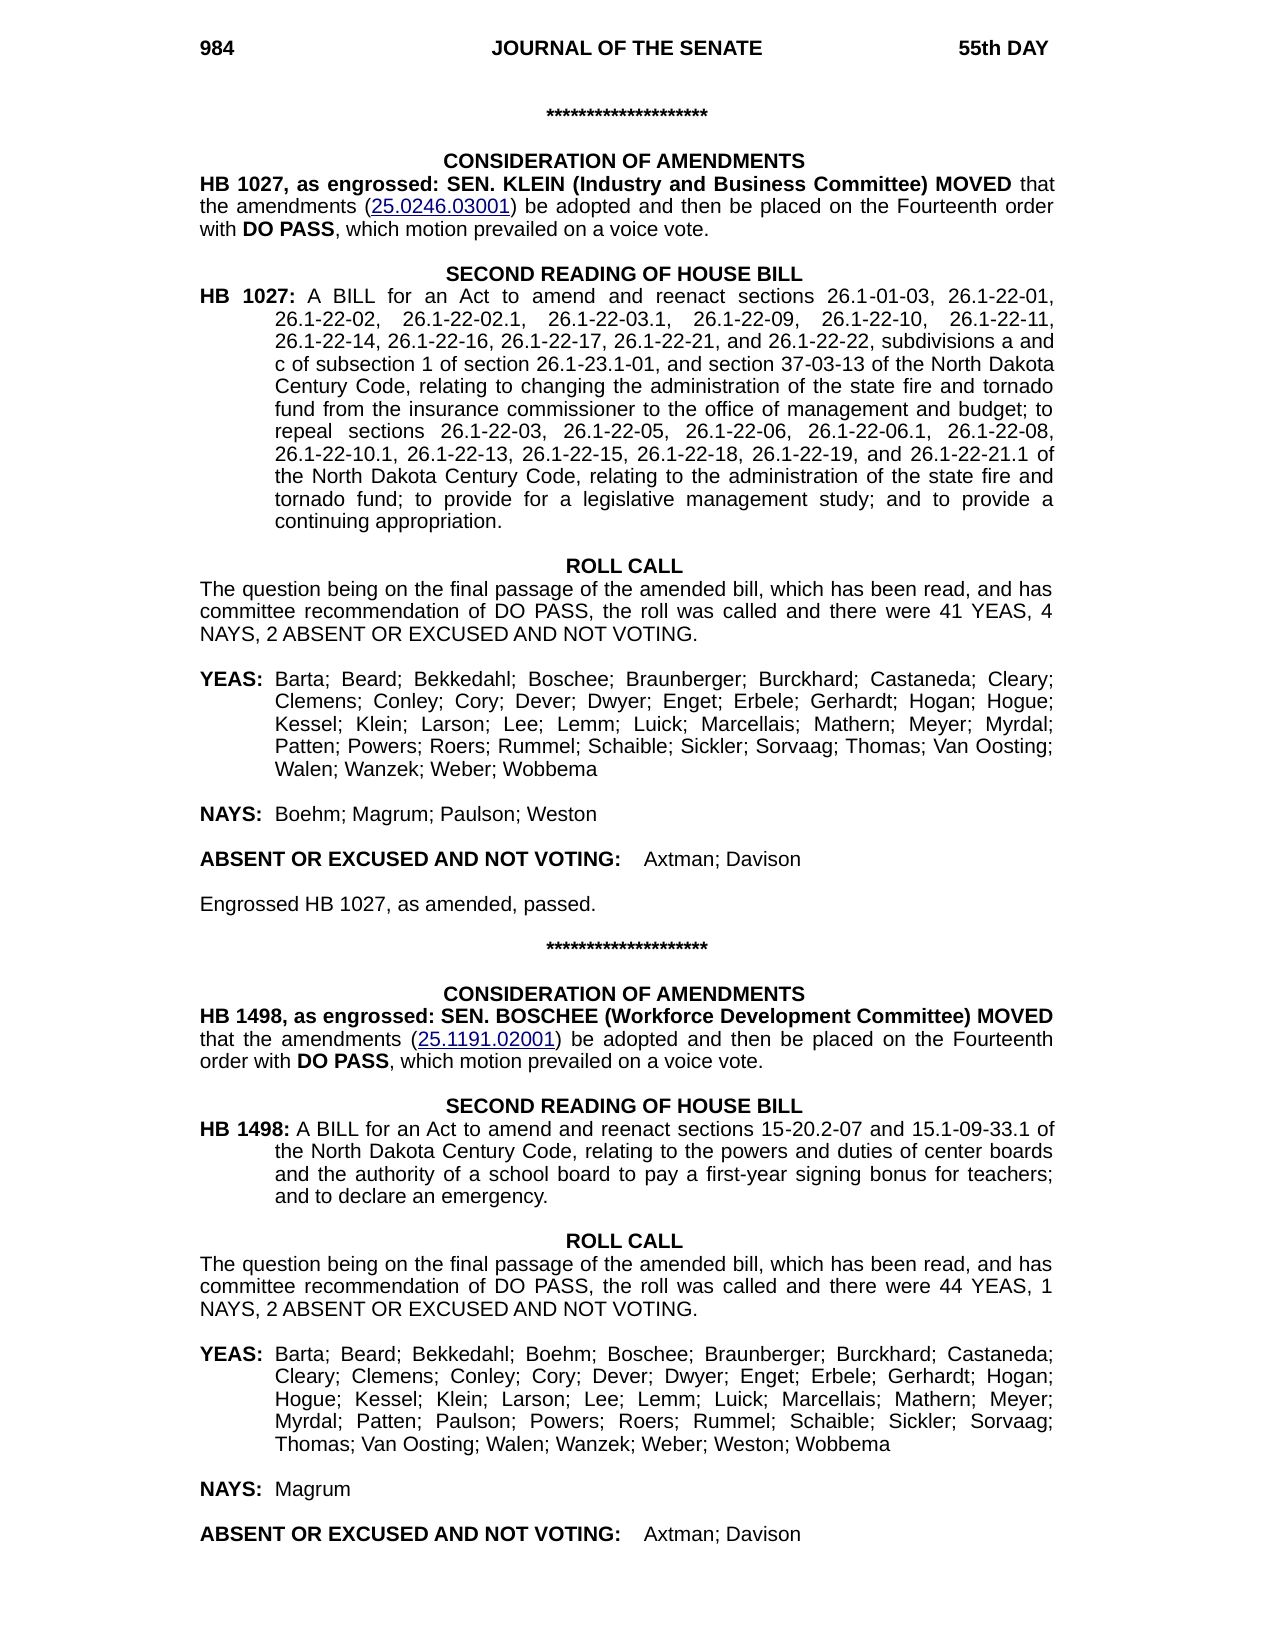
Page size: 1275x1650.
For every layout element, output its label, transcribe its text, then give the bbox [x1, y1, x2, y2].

text SECOND READING OF HOUSE BILL [199, 263, 1054, 286]
text SECOND READING OF HOUSE BILL [199, 1096, 1054, 1118]
text ROLL CALL [199, 1231, 1054, 1253]
text CONSIDERATION OF AMENDMENTS [199, 151, 1054, 173]
text ******************** [199, 938, 1054, 961]
text ******************** [199, 106, 1054, 128]
title YEAS: Barta; Beard; Bekkedahl; Boehm; Boschee; Braunberger; Burckhard; Castaneda; Cleary; Clemens; Conley; Cory; Dever; Dwyer; Enget; Erbele; Gerhardt; Hogan; Hogue; Kessel; Klein; Larson; Lee; Lemm; Luick; Marcellais; Mathern; Meyer; Myrdal; Patten; Paulson; Powers; Roers; Rummel; Schaible; Sickler; Sorvaag; Thomas; Van Oosting; Walen; Wanzek; Weber; Weston; Wobbema [199, 1343, 1054, 1456]
text ROLL CALL [199, 556, 1054, 578]
text Engrossed HB 1027, as amended, passed. [199, 893, 1054, 916]
text The question being on the final passage of the amended bill, which has been read, and has committee recommendation of DO PASS, the roll was called and there were 41 YEAS, 4 NAYS, 2 ABSENT OR EXCUSED AND NOT VOTING. [199, 578, 1054, 646]
text The question being on the final passage of the amended bill, which has been read, and has committee recommendation of DO PASS, the roll was called and there were 44 YEAS, 1 NAYS, 2 ABSENT OR EXCUSED AND NOT VOTING. [199, 1253, 1054, 1321]
title ABSENT OR EXCUSED AND NOT VOTING: Axtman; Davison [199, 848, 1054, 871]
title [0, 0, 118, 42]
title HB 1027: A BILL for an Act to amend and reenact sections 26.1‑01‑03, 26.1‑22‑01, 26.1‑22‑02, 26.1‑22‑02.1, 26.1‑22‑03.1, 26.1‑22‑09, 26.1‑22‑10, 26.1‑22‑11, 26.1‑22‑14, 26.1‑22‑16, 26.1‑22‑17, 26.1‑22‑21, and 26.1‑22‑22, subdivisions a and c of subsection 1 of section 26.1‑23.1‑01, and section 37‑03‑13 of the North Dakota Century Code, relating to changing the administration of the state fire and tornado fund from the insurance commissioner to the office of management and budget; to repeal sections 26.1‑22‑03, 26.1‑22‑05, 26.1‑22‑06, 26.1‑22‑06.1, 26.1‑22‑08, 26.1‑22‑10.1, 26.1‑22‑13, 26.1‑22‑15, 26.1‑22‑18, 26.1‑22‑19, and 26.1‑22‑21.1 of the North Dakota Century Code, relating to the administration of the state fire and tornado fund; to provide for a legislative management study; and to provide a continuing appropriation. [199, 286, 1054, 533]
text HB 1498, as engrossed: SEN. BOSCHEE (Workforce Development Committee) MOVED that the amendments (25.1191.02001) be adopted and then be placed on the Fourteenth order with DO PASS, which motion prevailed on a voice vote. [199, 1006, 1054, 1073]
title YEAS: Barta; Beard; Bekkedahl; Boschee; Braunberger; Burckhard; Castaneda; Cleary; Clemens; Conley; Cory; Dever; Dwyer; Enget; Erbele; Gerhardt; Hogan; Hogue; Kessel; Klein; Larson; Lee; Lemm; Luick; Marcellais; Mathern; Meyer; Myrdal; Patten; Powers; Roers; Rummel; Schaible; Sickler; Sorvaag; Thomas; Van Oosting; Walen; Wanzek; Weber; Wobbema [199, 668, 1054, 781]
text CONSIDERATION OF AMENDMENTS [199, 983, 1054, 1006]
title NAYS: Boehm; Magrum; Paulson; Weston [199, 803, 1054, 826]
subtitle Page 984 [9, 9, 109, 33]
title HB 1498: A BILL for an Act to amend and reenact sections 15‑20.2‑07 and 15.1‑09‑33.1 of the North Dakota Century Code, relating to the powers and duties of center boards and the authority of a school board to pay a first-year signing bonus for teachers; and to declare an emergency. [199, 1118, 1054, 1208]
title ABSENT OR EXCUSED AND NOT VOTING: Axtman; Davison [199, 1523, 1054, 1546]
title NAYS: Magrum [199, 1478, 1054, 1501]
text HB 1027, as engrossed: SEN. KLEIN (Industry and Business Committee) MOVED that the amendments (25.0246.03001) be adopted and then be placed on the Fourteenth order with DO PASS, which motion prevailed on a voice vote. [199, 173, 1054, 241]
